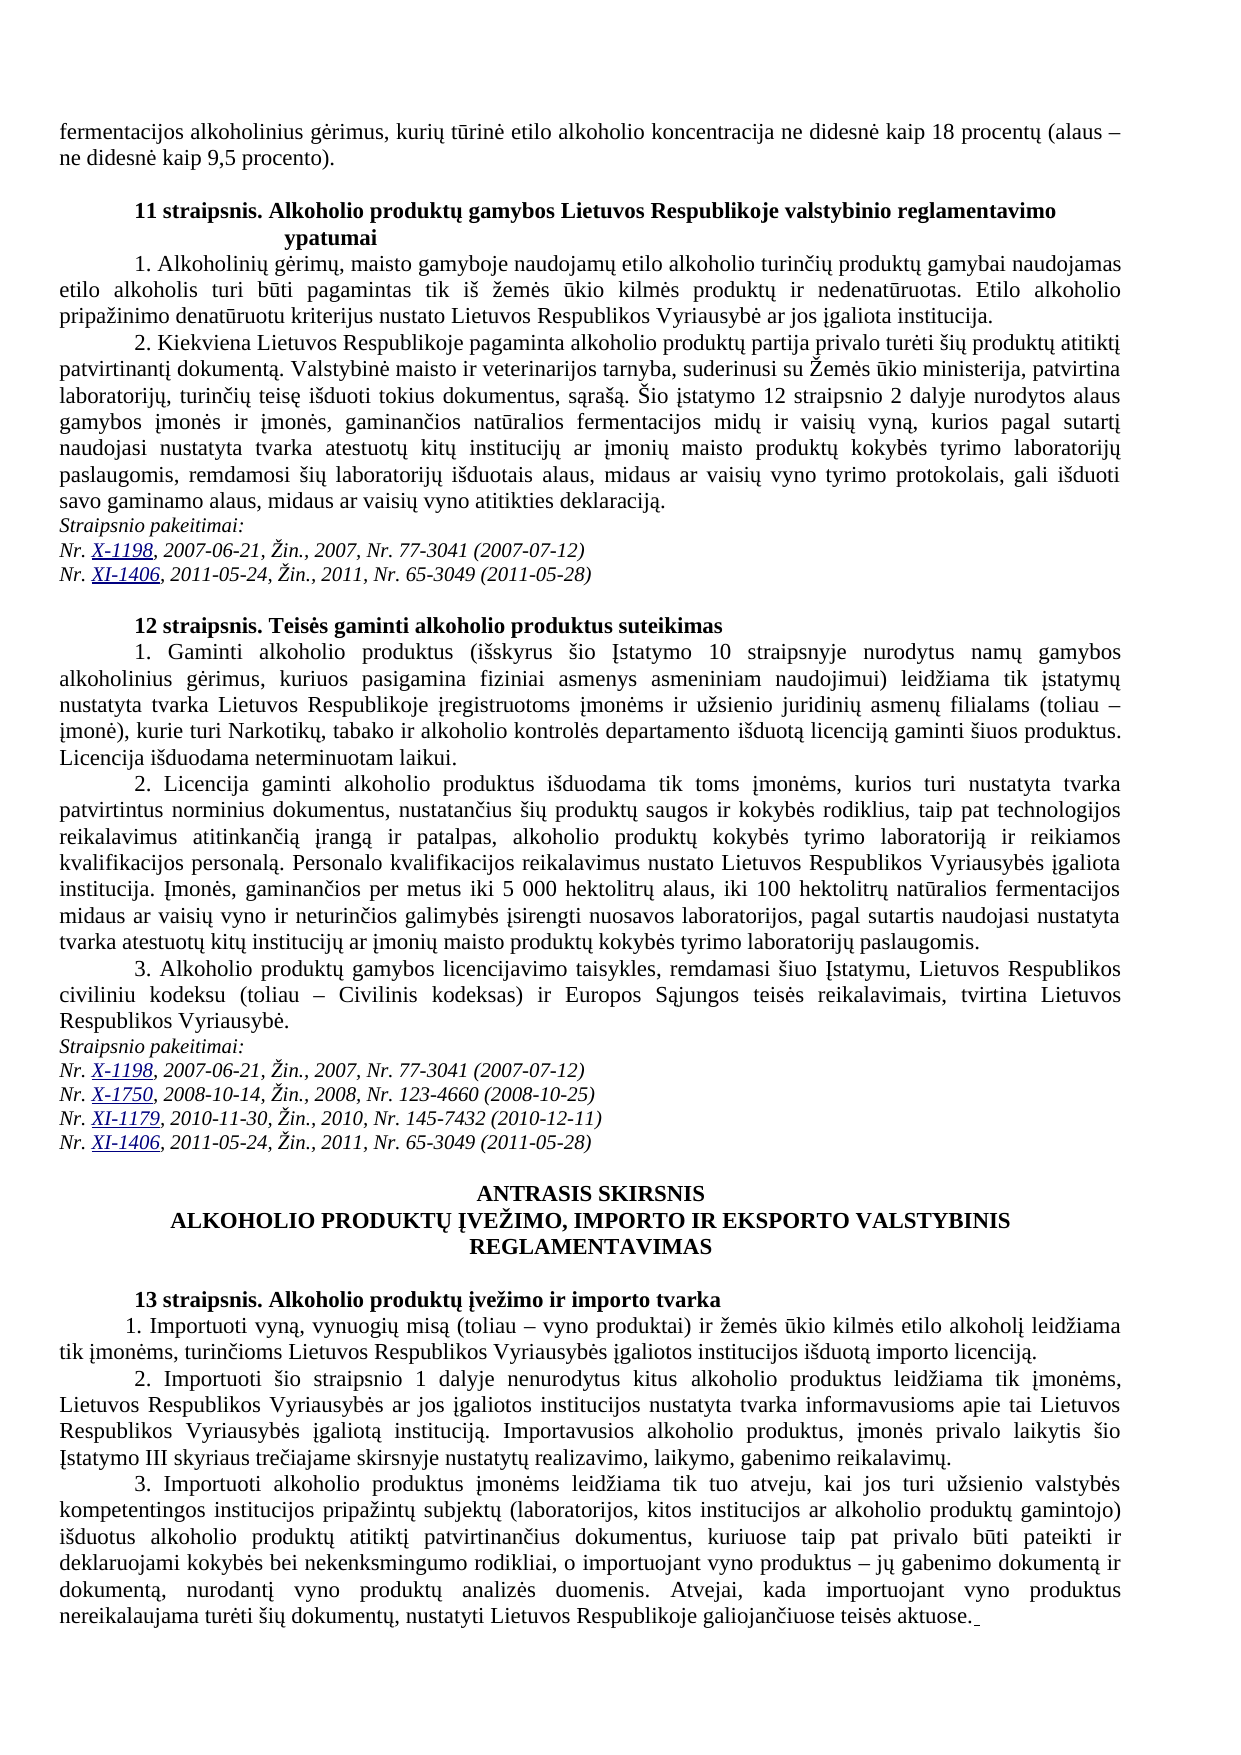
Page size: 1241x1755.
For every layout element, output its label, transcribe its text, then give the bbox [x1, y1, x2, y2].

text Nr. X-1198, 2007-06-21, Žin., 2007, Nr. 77-3041 (2007-07-12) [59, 1058, 1122, 1082]
text Nr. XI-1406, 2011-05-24, Žin., 2011, Nr. 65-3049 (2011-05-28) [59, 562, 1122, 586]
text Nr. XI-1179, 2010-11-30, Žin., 2010, Nr. 145-7432 (2010-12-11) [59, 1106, 1122, 1130]
text 3. Alkoholio produktų gamybos licencijavimo taisykles, remdamasi šiuo Įstatymu, Lietuvos Respublikos civiliniu kodeksu (toliau – Civilinis kodeksas) ir Europos Sąjungos teisės reikalavimais, tvirtina Lietuvos Respublikos Vyriausybė. [59, 954, 1122, 1034]
text Straipsnio pakeitimai: [59, 1034, 1122, 1058]
text 13 straipsnis. Alkoholio produktų įvežimo ir importo tvarka [59, 1286, 1122, 1312]
text 2. Licencija gaminti alkoholio produktus išduodama tik toms įmonėms, kurios turi nustatyta tvarka patvirtintus norminius dokumentus, nustatančius šių produktų saugos ir kokybės rodiklius, taip pat technologijos reikalavimus atitinkančią įrangą ir patalpas, alkoholio produktų kokybės tyrimo laboratoriją ir reikiamos kvalifikacijos personalą. Personalo kvalifikacijos reikalavimus nustato Lietuvos Respublikos Vyriausybės įgaliota institucija. Įmonės, gaminančios per metus iki 5 000 hektolitrų alaus, iki 100 hektolitrų natūralios fermentacijos midaus ar vaisių vyno ir neturinčios galimybės įsirengti nuosavos laboratorijos, pagal sutartis naudojasi nustatyta tvarka atestuotų kitų institucijų ar įmonių maisto produktų kokybės tyrimo laboratorijų paslaugomis. [59, 770, 1122, 954]
text 1. Gaminti alkoholio produktus (išskyrus šio Įstatymo 10 straipsnyje nurodytus namų gamybos alkoholinius gėrimus, kuriuos pasigamina fiziniai asmenys asmeniniam naudojimui) leidžiama tik įstatymų nustatyta tvarka Lietuvos Respublikoje įregistruotoms įmonėms ir užsienio juridinių asmenų filialams (toliau – įmonė), kurie turi Narkotikų, tabako ir alkoholio kontrolės departamento išduotą licenciją gaminti šiuos produktus. Licencija išduodama neterminuotam laikui. [59, 638, 1122, 770]
text Nr. X-1198, 2007-06-21, Žin., 2007, Nr. 77-3041 (2007-07-12) [59, 537, 1122, 562]
text ANTRASIS SKIRSNIS [59, 1180, 1122, 1207]
text Nr. XI-1406, 2011-05-24, Žin., 2011, Nr. 65-3049 (2011-05-28) [59, 1130, 1122, 1154]
text fermentacijos alkoholinius gėrimus, kurių tūrinė etilo alkoholio koncentracija ne didesnė kaip 18 procentų (alaus – ne didesnė kaip 9,5 procento). [59, 118, 1122, 171]
text 3. Importuoti alkoholio produktus įmonėms leidžiama tik tuo atveju, kai jos turi užsienio valstybės kompetentingos institucijos pripažintų subjektų (laboratorijos, kitos institucijos ar alkoholio produktų gamintojo) išduotus alkoholio produktų atitiktį patvirtinančius dokumentus, kuriuose taip pat privalo būti pateikti ir deklaruojami kokybės bei nekenksmingumo rodikliai, o importuojant vyno produktus – jų gabenimo dokumentą ir dokumentą, nurodantį vyno produktų analizės duomenis. Atvejai, kada importuojant vyno produktus nereikalaujama turėti šių dokumentų, nustatyti Lietuvos Respublikoje galiojančiuose teisės aktuose. [59, 1470, 1122, 1628]
text Nr. X-1750, 2008-10-14, Žin., 2008, Nr. 123-4660 (2008-10-25) [59, 1082, 1122, 1106]
text 2. Kiekviena Lietuvos Respublikoje pagaminta alkoholio produktų partija privalo turėti šių produktų atitiktį patvirtinantį dokumentą. Valstybinė maisto ir veterinarijos tarnyba, suderinusi su Žemės ūkio ministerija, patvirtina laboratorijų, turinčių teisę išduoti tokius dokumentus, sąrašą. Šio įstatymo 12 straipsnio 2 dalyje nurodytos alaus gamybos įmonės ir įmonės, gaminančios natūralios fermentacijos midų ir vaisių vyną, kurios pagal sutartį naudojasi nustatyta tvarka atestuotų kitų institucijų ar įmonių maisto produktų kokybės tyrimo laboratorijų paslaugomis, remdamosi šių laboratorijų išduotais alaus, midaus ar vaisių vyno tyrimo protokolais, gali išduoti savo gaminamo alaus, midaus ar vaisių vyno atitikties deklaraciją. [59, 329, 1122, 513]
text Straipsnio pakeitimai: [59, 513, 1122, 537]
text 1. Importuoti vyną, vynuogių misą (toliau – vyno produktai) ir žemės ūkio kilmės etilo alkoholį leidžiama tik įmonėms, turinčioms Lietuvos Respublikos Vyriausybės įgaliotos institucijos išduotą importo licenciją. [59, 1312, 1122, 1365]
text ALKOHOLIO PRODUKTŲ ĮVEŽIMO, IMPORTO IR EKSPORTO VALSTYBINIS REGLAMENTAVIMAS [59, 1207, 1122, 1259]
text 1. Alkoholinių gėrimų, maisto gamyboje naudojamų etilo alkoholio turinčių produktų gamybai naudojamas etilo alkoholis turi būti pagamintas tik iš žemės ūkio kilmės produktų ir nedenatūruotas. Etilo alkoholio pripažinimo denatūruotu kriterijus nustato Lietuvos Respublikos Vyriausybė ar jos įgaliota institucija. [59, 250, 1122, 329]
text 11 straipsnis. Alkoholio produktų gamybos Lietuvos Respublikoje valstybinio reglamentavimo ypatumai [134, 197, 1122, 250]
text 2. Importuoti šio straipsnio 1 dalyje nenurodytus kitus alkoholio produktus leidžiama tik įmonėms, Lietuvos Respublikos Vyriausybės ar jos įgaliotos institucijos nustatyta tvarka informavusioms apie tai Lietuvos Respublikos Vyriausybės įgaliotą instituciją. Importavusios alkoholio produktus, įmonės privalo laikytis šio Įstatymo III skyriaus trečiajame skirsnyje nustatytų realizavimo, laikymo, gabenimo reikalavimų. [59, 1365, 1122, 1470]
text 12 straipsnis. Teisės gaminti alkoholio produktus suteikimas [59, 612, 1122, 638]
